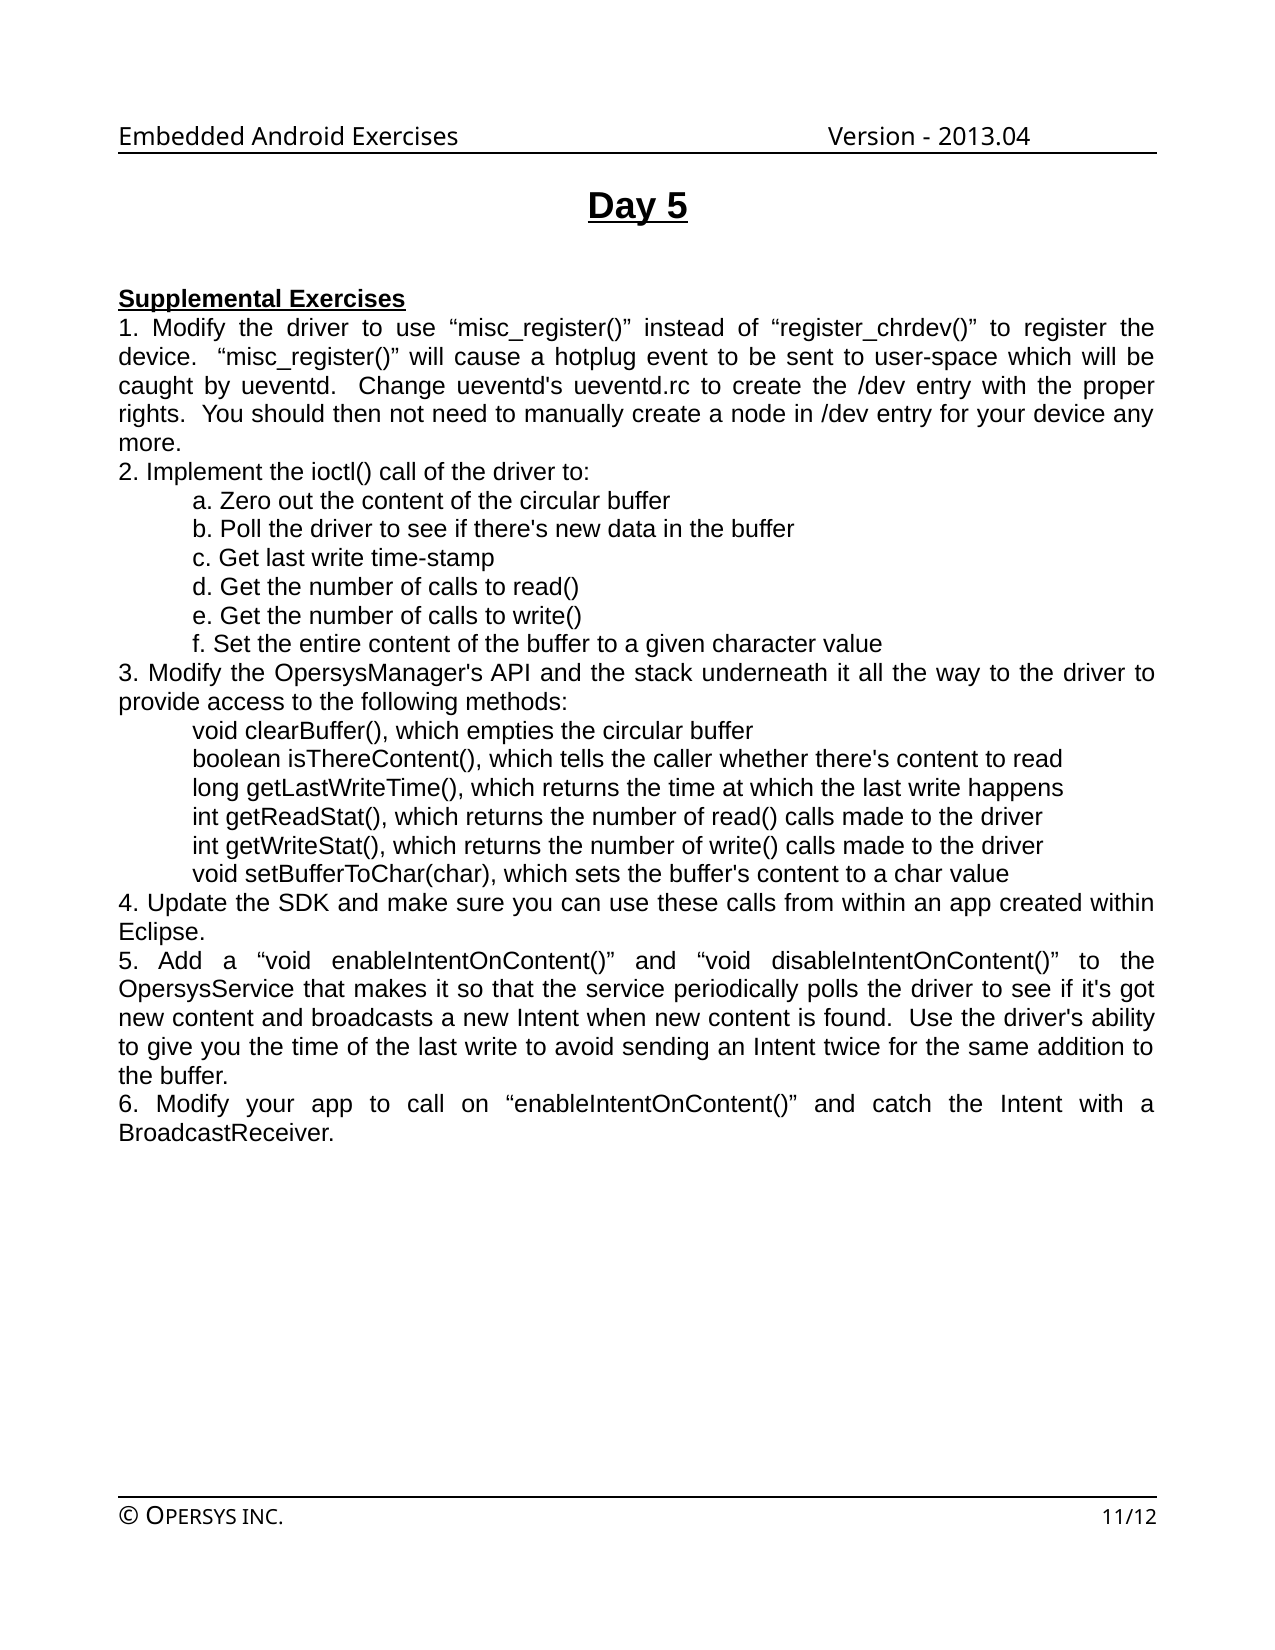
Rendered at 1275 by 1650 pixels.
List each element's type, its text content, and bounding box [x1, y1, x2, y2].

text 6. Modify your app to call on “enableIntentOnContent()” and catch the Intent with a BroadcastReceiver. [118, 1089, 1157, 1147]
text Day 5 [118, 184, 1157, 227]
text int getReadStat(), which returns the number of read() calls made to the driver [192, 802, 1157, 831]
text 4. Update the SDK and make sure you can use these calls from within an app created within Eclipse. [118, 888, 1157, 946]
text boolean isThereContent(), which tells the caller whether there's content to read [192, 744, 1157, 773]
text d. Get the number of calls to read() [192, 572, 1157, 601]
text 5. Add a “void enableIntentOnContent()” and “void disableIntentOnContent()” to the OpersysService that makes it so that the service periodically polls the driver to see if it's got new content and broadcasts a new Intent when new content is found. Use the driver's ability to give you the time of the last write to avoid sending an Intent twice for the same addition to the buffer. [118, 946, 1157, 1089]
text void setBufferToChar(char), which sets the buffer's content to a char value [192, 859, 1157, 888]
text void clearBuffer(), which empties the circular buffer [192, 716, 1157, 744]
text 1. Modify the driver to use “misc_register()” instead of “register_chrdev()” to register the device. “misc_register()” will cause a hotplug event to be sent to user-space which will be caught by ueventd. Change ueventd's ueventd.rc to create the /dev entry with the proper rights. You should then not need to manually create a node in /dev entry for your device any more. [118, 313, 1157, 457]
text a. Zero out the content of the circular buffer [192, 486, 1157, 514]
text 2. Implement the ioctl() call of the driver to: [118, 457, 1157, 486]
text 3. Modify the OpersysManager's API and the stack underneath it all the way to the driver to provide access to the following methods: [118, 658, 1157, 716]
text c. Get last write time-stamp [192, 543, 1157, 572]
text Supplemental Exercises [118, 284, 1157, 313]
text b. Poll the driver to see if there's new data in the buffer [192, 514, 1157, 543]
text long getLastWriteTime(), which returns the time at which the last write happens [192, 773, 1157, 802]
text f. Set the entire content of the buffer to a given character value [192, 629, 1157, 658]
text e. Get the number of calls to write() [192, 601, 1157, 629]
text int getWriteStat(), which returns the number of write() calls made to the driver [192, 831, 1157, 859]
